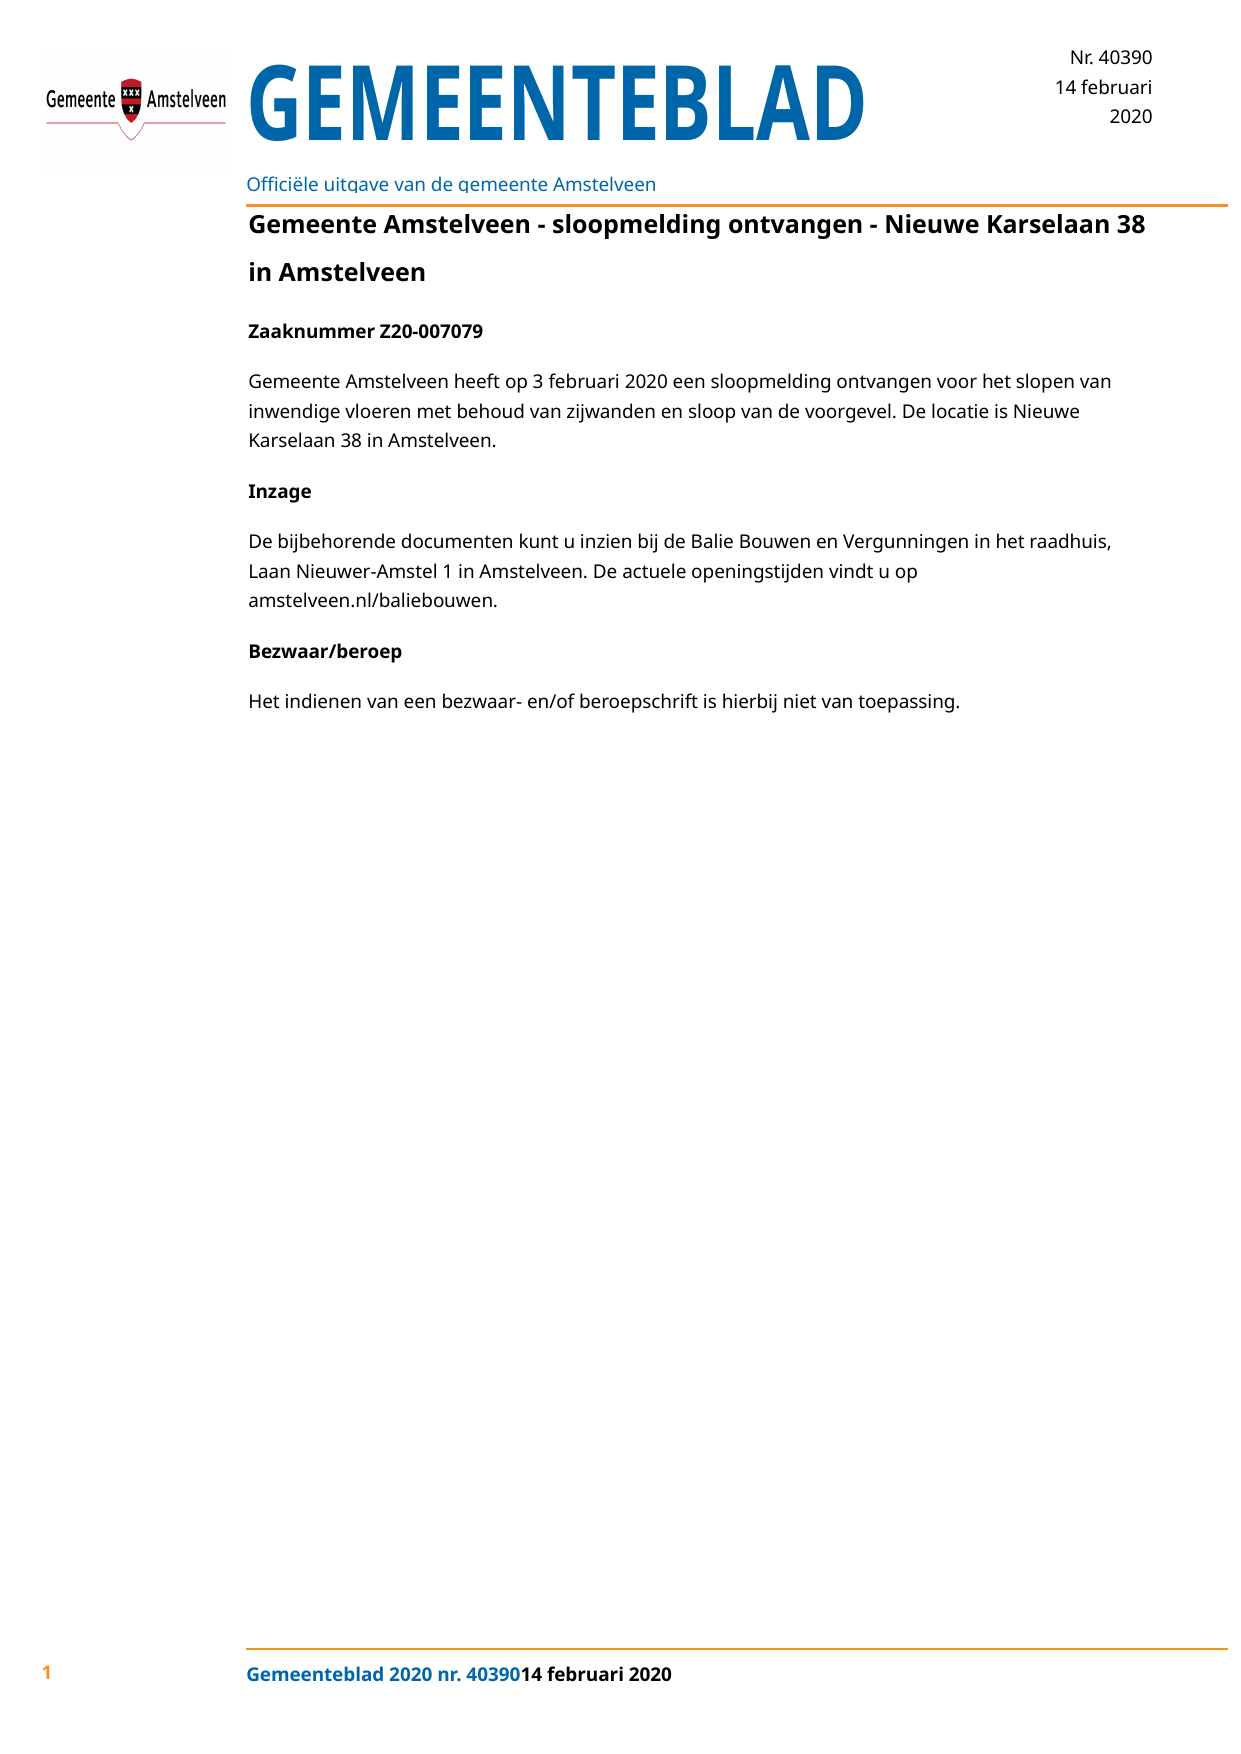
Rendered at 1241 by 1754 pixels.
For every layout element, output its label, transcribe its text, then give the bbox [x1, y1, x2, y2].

text De bijbehorende documenten kunt u inzien bij de Balie Bouwen en Vergunningen in het raadhuis, Laan Nieuwer-Amstel 1 in Amstelveen. De actuele openingstijden vindt u op amstelveen.nl/baliebouwen. [248, 528, 1152, 613]
text Inzage [248, 478, 1152, 504]
text Bezwaar/beroep [248, 638, 1152, 664]
text Zaaknummer Z20-007079 [248, 318, 1152, 344]
text Gemeente Amstelveen - sloopmelding ontvangen - Nieuwe Karselaan 38 in Amstelveen [248, 207, 1152, 288]
text Het indienen van een bezwaar- en/of beroepschrift is hierbij niet van toepassing. [248, 688, 1152, 714]
text Gemeente Amstelveen heeft op 3 februari 2020 een sloopmelding ontvangen voor het slopen van inwendige vloeren met behoud van zijwanden en sloop van de voorgevel. De locatie is Nieuwe Karselaan 38 in Amstelveen. [248, 368, 1152, 453]
picture [41, 47, 231, 172]
